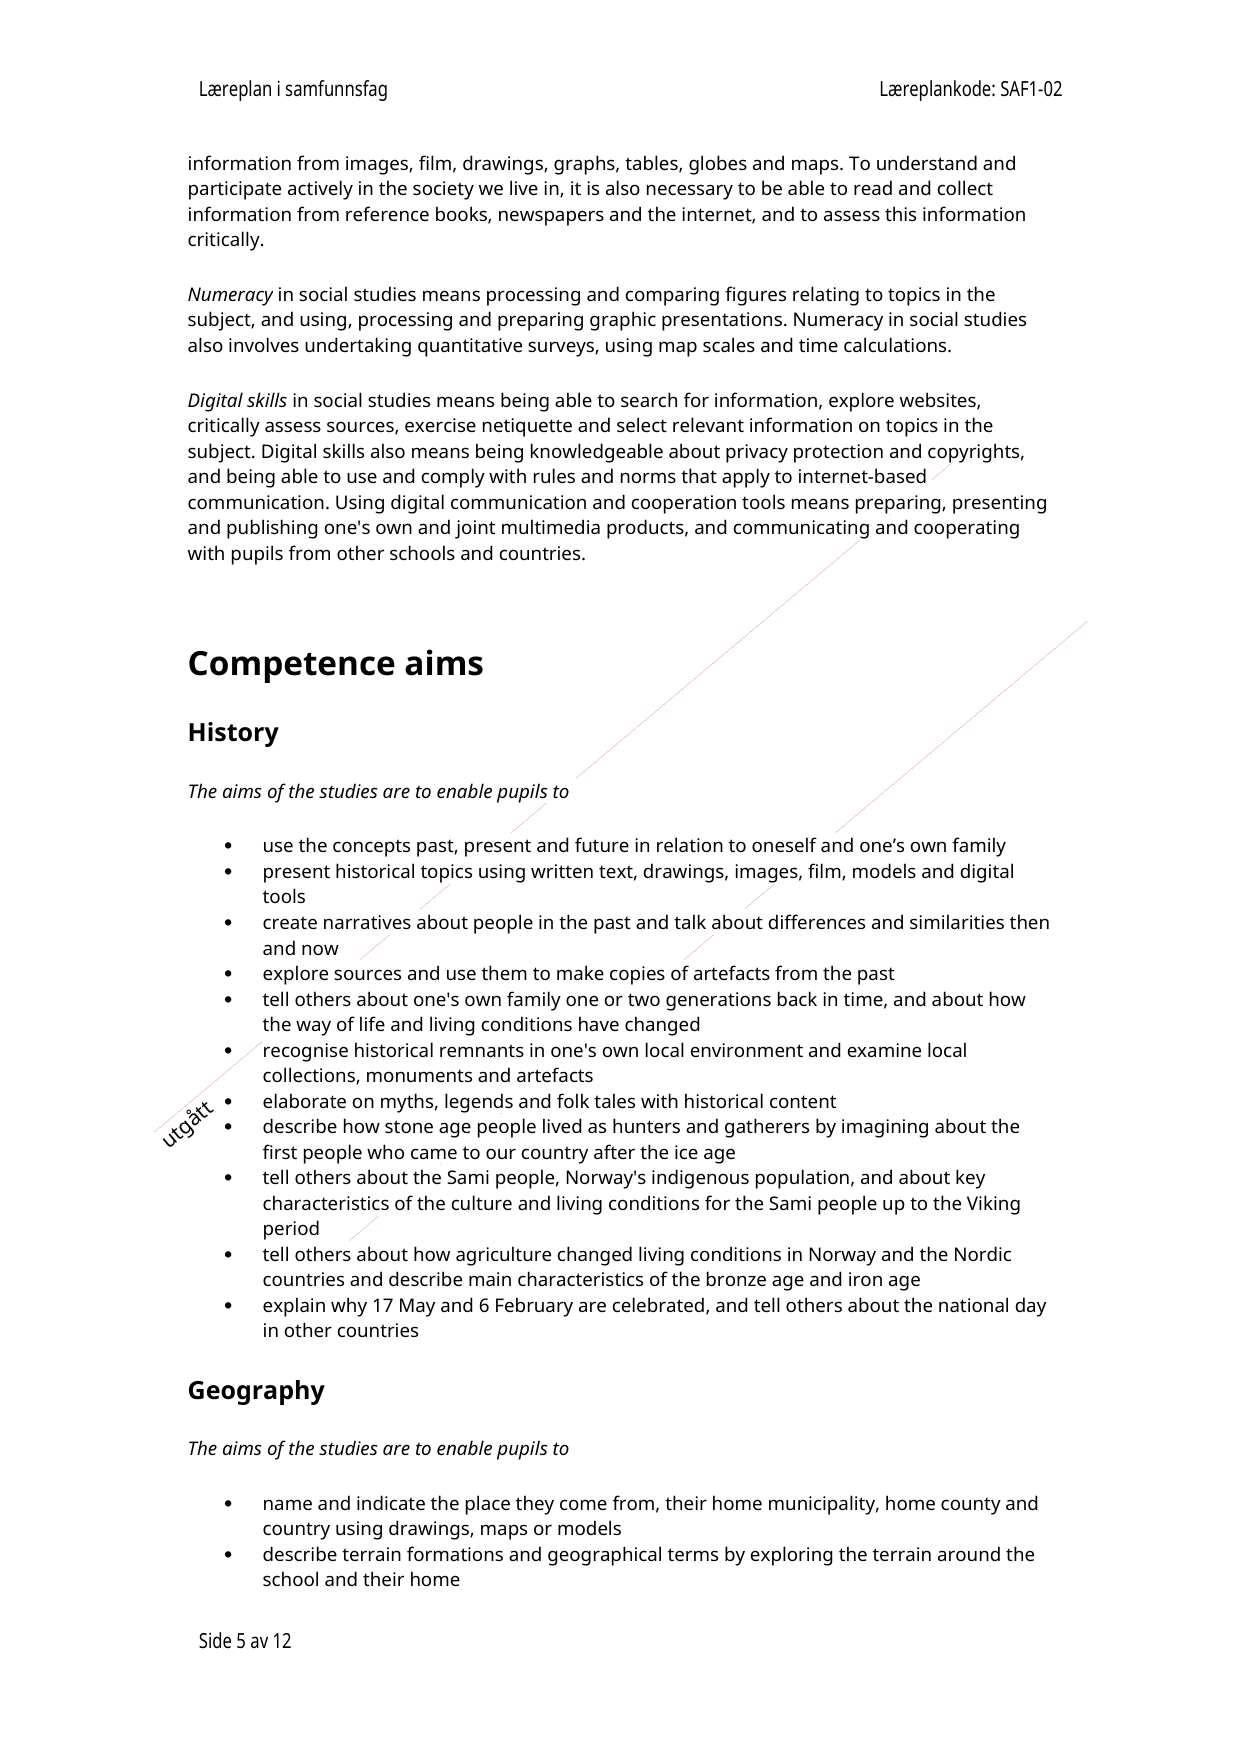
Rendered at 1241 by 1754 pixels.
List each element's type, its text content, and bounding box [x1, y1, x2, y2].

list present historical topics using written text, drawings, images, film, models and digital tools [746, 858, 1053, 909]
text Numeracy in social studies means processing and comparing figures relating to topics in the subject, and using, processing and preparing graphic presentations. Numeracy in social studies also involves undertaking quantitative surveys, using map scales and time calculations. [952, 281, 1053, 358]
list explore sources and use them to make copies of artefacts from the past [895, 960, 1053, 986]
list tell others about the Sami people, Norway's indigenous population, and about key characteristics of the culture and living conditions for the Sami people up to the Viking period [350, 1164, 1053, 1241]
subtitle History [612, 715, 974, 749]
list present historical topics using written text, drawings, images, film, models and digital tools [306, 884, 448, 909]
list describe how stone age people lived as hunters and gatherers by imagining about the first people who came to our country after the ice age [225, 1113, 499, 1164]
list create narratives about people in the past and talk about differences and similarities then and now [685, 909, 1053, 960]
list tell others about one's own family one or two generations back in time, and about how the way of life and living conditions have changed [701, 986, 1053, 1037]
list elaborate on myths, legends and folk tales with historical content [837, 1088, 1053, 1113]
text Digital skills in social studies means being able to search for information, explore websites, critically assess sources, exercise netiquette and select relevant information on topics in the subject. Digital skills also means being knowledgeable about privacy protection and copyrights, and being able to use and comply with rules and norms that apply to internet-based communication. Using digital communication and cooperation tools means preparing, presenting and publishing one's own and joint multimedia products, and communicating and cooperating with pupils from other schools and countries. [187, 387, 1053, 550]
list name and indicate the place they come from, their home municipality, home county and country using drawings, maps or models [622, 1490, 1053, 1541]
list explain why 17 May and 6 February are celebrated, and tell others about the national day in other countries [419, 1292, 1053, 1343]
list present historical topics using written text, drawings, images, film, models and digital tools [422, 884, 772, 909]
subtitle History [936, 715, 1053, 749]
text Being able to read in social studies means to read, examine, interpret and reflect on factual prose texts and fiction containing increasing levels of difficulty in order to experience contact with other periods, places and people. Being able to read also means processing and using varied information from images, film, drawings, graphs, tables, globes and maps. To understand and participate actively in the society we live in, it is also necessary to be able to read and collect information from reference books, newspapers and the internet, and to assess this information critically. [264, 150, 1053, 252]
list describe terrain formations and geographical terms by exploring the terrain around the school and their home [460, 1541, 1053, 1592]
subtitle History [278, 715, 649, 749]
list tell others about how agriculture changed living conditions in Norway and the Nordic countries and describe main characteristics of the bronze age and iron age [921, 1241, 1053, 1292]
list present historical topics using written text, drawings, images, film, models and digital tools [225, 858, 263, 909]
text The aims of the studies are to enable pupils to [872, 778, 1053, 803]
text The aims of the studies are to enable pupils to [577, 1436, 1053, 1461]
list recognise historical remnants in one's own local environment and examine local collections, monuments and artefacts [562, 1037, 1053, 1088]
text The aims of the studies are to enable pupils to [577, 778, 899, 803]
list tell others about the Sami people, Norway's indigenous population, and about key characteristics of the culture and living conditions for the Sami people up to the Viking period [225, 1164, 439, 1241]
list create narratives about people in the past and talk about differences and similarities then and now [361, 935, 711, 960]
subtitle Competence aims [1012, 651, 1053, 686]
subtitle Competence aims [687, 595, 1053, 686]
subtitle Geography [324, 1372, 1053, 1406]
subtitle Competence aims [493, 595, 792, 686]
list recognise historical remnants in one's own local environment and examine local collections, monuments and artefacts [225, 1042, 560, 1088]
list describe how stone age people lived as hunters and gatherers by imagining about the first people who came to our country after the ice age [502, 1113, 1053, 1164]
